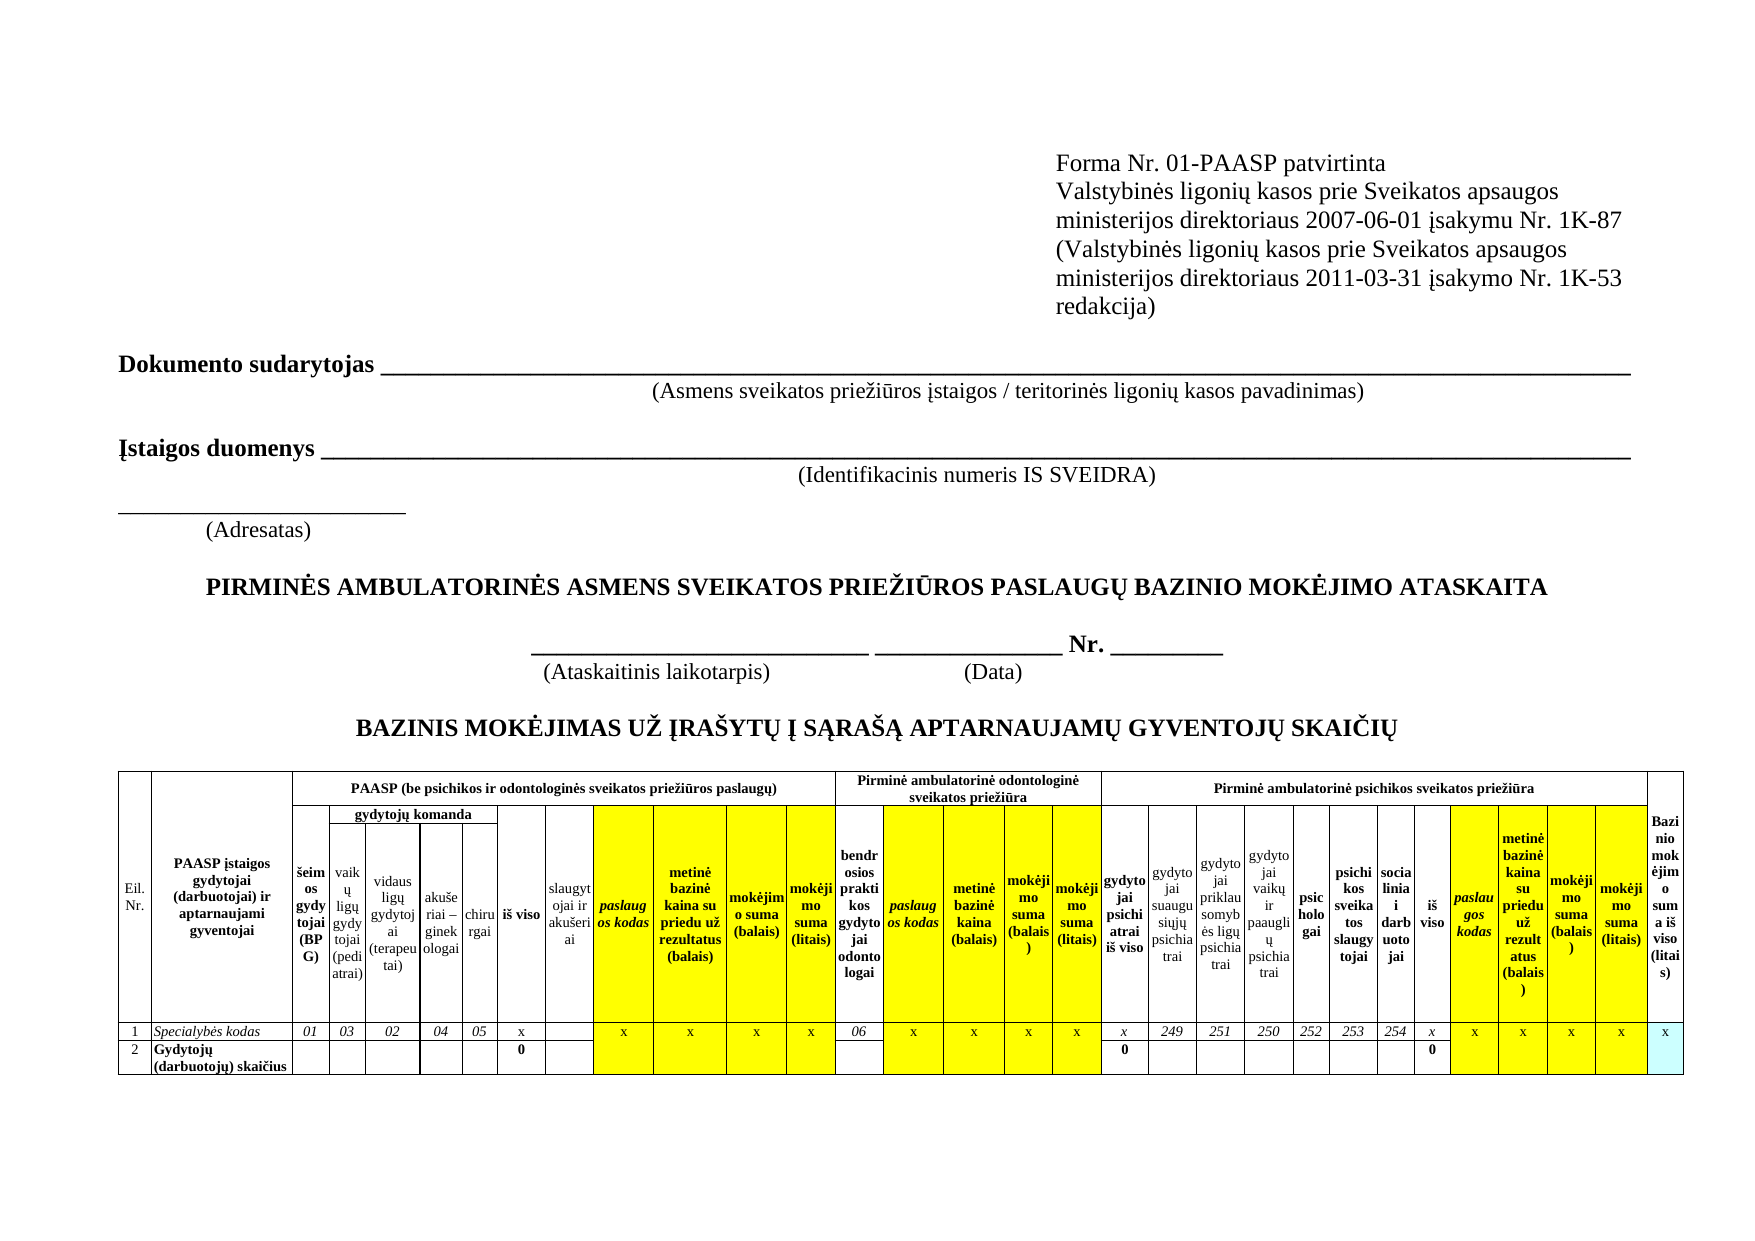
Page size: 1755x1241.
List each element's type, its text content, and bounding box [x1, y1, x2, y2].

table_cell [1245, 1041, 1293, 1074]
table_cell x [1596, 1023, 1647, 1074]
table_cell gydytojai suaugusiųjų psichiatrai [1149, 806, 1196, 1022]
table_cell gydytojai priklausomybės ligų psichiatrai [1197, 806, 1244, 1022]
table_cell šeimos gydytojai (BPG) [293, 806, 329, 1022]
text (Identifikacinis numeris IS SVEIDRA) [318, 461, 1636, 488]
table_cell socialiniai darbuotojai [1378, 806, 1414, 1022]
table_cell chirurgai [463, 824, 497, 1022]
table_cell mokėjimo suma (balais) [727, 806, 786, 1022]
text Valstybinės ligonių kasos prie Sveikatos apsaugos ministerijos direktoriaus 2007-06-01 įsakymu Nr. 1K-87 [1056, 176, 1636, 234]
table_cell 253 [1330, 1023, 1377, 1039]
table_cell mokėjimo suma (litais) [1053, 806, 1101, 1022]
table_cell [1330, 1041, 1377, 1074]
table_header PAASP (be psichikos ir odontologinės sveikatos priežiūros paslaugų) [293, 772, 835, 805]
table_cell bendrosios praktikos gydytojai odontologai [836, 806, 883, 1022]
table_cell x [944, 1023, 1004, 1074]
table_cell 04 [421, 1023, 462, 1039]
table_cell gydytojai vaikų ir paauglių psichiatrai [1245, 806, 1293, 1022]
table_cell [1149, 1041, 1196, 1074]
table_cell paslaugos kodas [884, 806, 943, 1022]
table_cell x [1648, 1023, 1683, 1074]
table_header Pirminė ambulatorinė psichikos sveikatos priežiūra [1102, 772, 1647, 805]
table_cell 1 [119, 1023, 151, 1039]
text (Ataskaitinis laikotarpis) (Data) [543, 658, 1636, 684]
table_cell 250 [1245, 1023, 1293, 1039]
table_cell [546, 1041, 593, 1074]
table_cell psichologai [1294, 806, 1329, 1022]
table_header PAASP įstaigos gydytojai (darbuotojai) ir aptarnaujami gyventojai [152, 772, 292, 1022]
table_cell vidaus ligų gydytojai (terapeutai) [366, 824, 419, 1022]
table_cell [463, 1041, 497, 1074]
text (Adresatas) [206, 517, 1636, 543]
table_cell akušeriai – ginekologai [421, 824, 462, 1022]
text PIRMINĖS AMBULATORINĖS ASMENS SVEIKATOS PRIEŽIŪROS PASLAUGŲ BAZINIO MOKĖJIMO ATASKAITA [118, 572, 1636, 600]
table_cell mokėjimo suma (litais) [787, 806, 835, 1022]
table_cell 0 [1415, 1041, 1450, 1074]
table_cell x [1005, 1023, 1052, 1074]
table_cell metinė bazinė kaina (balais) [944, 806, 1004, 1022]
table_cell [1294, 1041, 1329, 1074]
table_cell x [787, 1023, 835, 1074]
table_cell x [594, 1023, 653, 1074]
table_cell metinė bazinė kaina su priedu už rezultatus (balais) [654, 806, 726, 1022]
table_cell 0 [1102, 1041, 1148, 1074]
table_cell mokėjimo suma (litais) [1596, 806, 1647, 1022]
table_cell Gydytojų (darbuotojų) skaičius [152, 1041, 292, 1074]
table_cell x [1053, 1023, 1101, 1074]
text Forma Nr. 01-PAASP patvirtinta [1056, 148, 1636, 176]
table_cell gydytojai psichiatrai iš viso [1102, 806, 1148, 1022]
text ___________________________ _______________ Nr. _________ [118, 629, 1636, 658]
table_cell paslaugos kodas [594, 806, 653, 1022]
text Dokumento sudarytojas [118, 349, 1636, 378]
table_cell 02 [366, 1023, 419, 1039]
table_cell [836, 1041, 883, 1074]
table_cell vaikų ligų gydytojai (pediatrai) [330, 824, 365, 1022]
table_cell x [654, 1023, 726, 1074]
table_cell gydytojų komanda [330, 806, 497, 823]
table_cell 251 [1197, 1023, 1244, 1039]
table_cell psichikos sveikatos slaugytojai [1330, 806, 1377, 1022]
table_cell 05 [463, 1023, 497, 1039]
table_cell 249 [1149, 1023, 1196, 1039]
table_cell mokėjimo suma (balais) [1005, 806, 1052, 1022]
table_cell x [1548, 1023, 1595, 1074]
text Įstaigos duomenys [118, 433, 1636, 461]
table_cell [293, 1041, 329, 1074]
text (Asmens sveikatos priežiūros įstaigos / teritorinės ligonių kasos pavadinimas) [381, 378, 1636, 404]
text (Valstybinės ligonių kasos prie Sveikatos apsaugos ministerijos direktoriaus 2011-03-31 įsakymo Nr. 1K-53 redakcija) [1056, 234, 1636, 320]
table_cell x [1499, 1023, 1547, 1074]
table_cell slaugytojai ir akušeriai [546, 806, 593, 1022]
table_cell 252 [1294, 1023, 1329, 1039]
table_cell [1197, 1041, 1244, 1074]
table_cell 254 [1378, 1023, 1414, 1039]
table_header Eil. Nr. [119, 772, 151, 1022]
table_header Bazinio mokėjimo suma iš viso (litais) [1648, 772, 1683, 1022]
table_cell mokėjimo suma (balais) [1548, 806, 1595, 1022]
table_cell 01 [293, 1023, 329, 1039]
table_cell x [727, 1023, 786, 1074]
table_cell paslaugos kodas [1451, 806, 1498, 1022]
table_cell 0 [498, 1041, 545, 1074]
table_cell x [498, 1023, 545, 1039]
table_cell x [1102, 1023, 1148, 1039]
table_cell metinė bazinė kaina su priedu už rezultatus (balais) [1499, 806, 1547, 1022]
table_cell [330, 1041, 365, 1074]
table_cell 2 [119, 1041, 151, 1074]
table_cell x [884, 1023, 943, 1074]
table_cell [366, 1041, 419, 1074]
table_cell x [1415, 1023, 1450, 1039]
text BAZINIS MOKĖJIMAS UŽ ĮRAŠYTŲ Į SĄRAŠĄ APTARNAUJAMŲ GYVENTOJŲ SKAIČIŲ [118, 713, 1636, 742]
table_cell [421, 1041, 462, 1074]
table_cell Specialybės kodas [152, 1023, 292, 1039]
table_cell iš viso [498, 806, 545, 1022]
table_cell 06 [836, 1023, 883, 1039]
table_cell [546, 1023, 593, 1039]
text _______________________ [118, 488, 1636, 517]
table_cell x [1451, 1023, 1498, 1074]
table_header Pirminė ambulatorinė odontologinė sveikatos priežiūra [836, 772, 1101, 805]
table_cell iš viso [1415, 806, 1450, 1022]
table_cell [1378, 1041, 1414, 1074]
table_cell 03 [330, 1023, 365, 1039]
